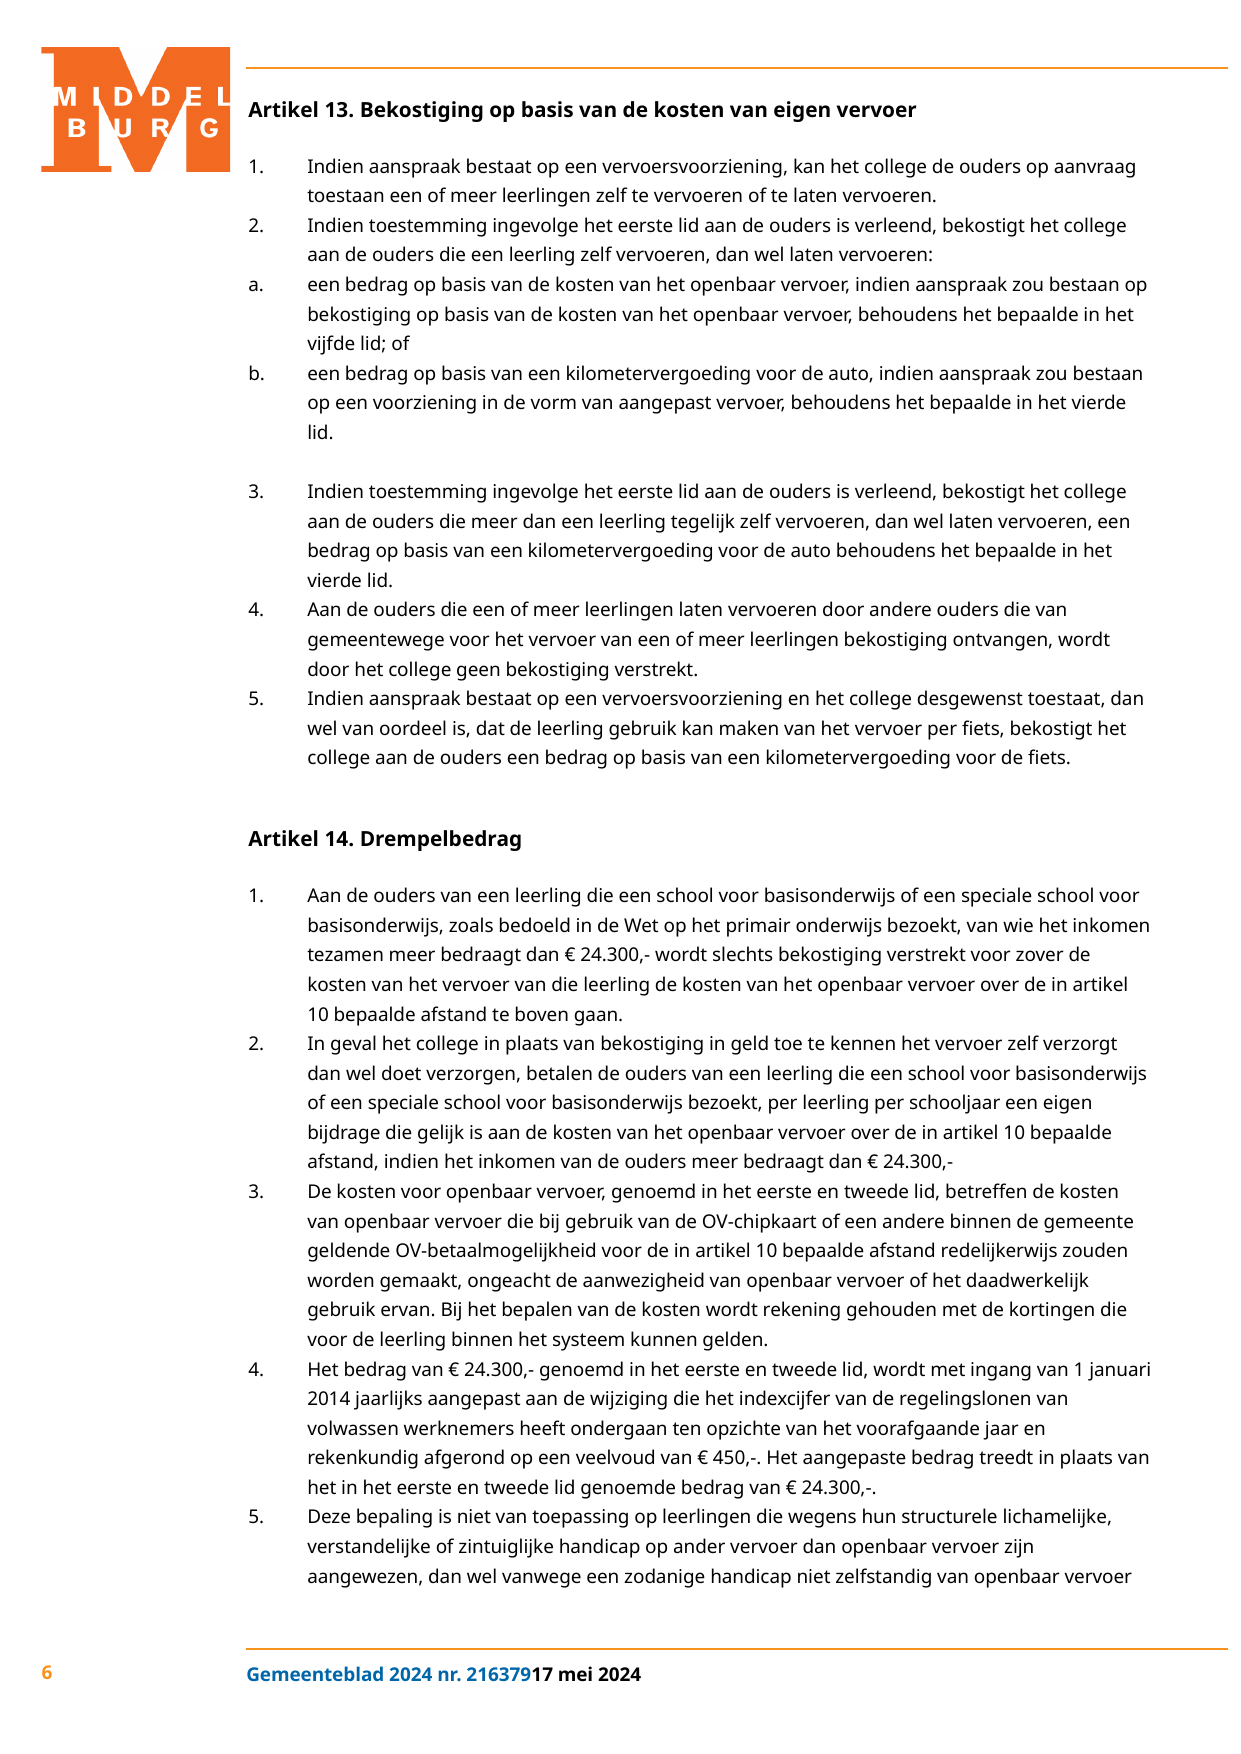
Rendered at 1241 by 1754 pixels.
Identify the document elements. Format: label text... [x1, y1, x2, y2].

list Indien toestemming ingevolge het eerste lid aan de ouders is verleend, bekostigt het college aan de ouders die een leerling zelf vervoeren, dan wel laten vervoeren: [248, 212, 1152, 267]
picture [41, 47, 231, 172]
list Aan de ouders van een leerling die een school voor basisonderwijs of een speciale school voor basisonderwijs, zoals bedoeld in de Wet op het primair onderwijs bezoekt, van wie het inkomen tezamen meer bedraagt dan € 24.300,- wordt slechts bekostiging verstrekt voor zover de kosten van het vervoer van die leerling de kosten van het openbaar vervoer over de in artikel 10 bepaalde afstand te boven gaan. [248, 882, 1152, 1027]
list een bedrag op basis van de kosten van het openbaar vervoer, indien aanspraak zou bestaan op bekostiging op basis van de kosten van het openbaar vervoer, behoudens het bepaalde in het vijfde lid; of [248, 271, 1152, 356]
list Indien toestemming ingevolge het eerste lid aan de ouders is verleend, bekostigt het college aan de ouders die meer dan een leerling tegelijk zelf vervoeren, dan wel laten vervoeren, een bedrag op basis van een kilometervergoeding voor de auto behoudens het bepaalde in het vierde lid. [248, 478, 1152, 593]
list In geval het college in plaats van bekostiging in geld toe te kennen het vervoer zelf verzorgt dan wel doet verzorgen, betalen de ouders van een leerling die een school voor basisonderwijs of een speciale school voor basisonderwijs bezoekt, per leerling per schooljaar een eigen bijdrage die gelijk is aan de kosten van het openbaar vervoer over de in artikel 10 bepaalde afstand, indien het inkomen van de ouders meer bedraagt dan € 24.300,- [248, 1030, 1152, 1174]
list Deze bepaling is niet van toepassing op leerlingen die wegens hun structurele lichamelijke, verstandelijke of zintuiglijke handicap op ander vervoer dan openbaar vervoer zijn aangewezen, dan wel vanwege een zodanige handicap niet zelfstandig van openbaar vervoer [248, 1504, 1152, 1589]
list Indien aanspraak bestaat op een vervoersvoorziening, kan het college de ouders op aanvraag toestaan een of meer leerlingen zelf te vervoeren of te laten vervoeren. [248, 153, 1152, 208]
text Artikel 14. Drempelbedrag [248, 824, 1152, 853]
list Indien aanspraak bestaat op een vervoersvoorziening en het college desgewenst toestaat, dan wel van oordeel is, dat de leerling gebruik kan maken van het vervoer per fiets, bekostigt het college aan de ouders een bedrag op basis van een kilometervergoeding voor de fiets. [248, 685, 1152, 770]
text Artikel 13. Bekostiging op basis van de kosten van eigen vervoer [248, 95, 1152, 123]
list Aan de ouders die een of meer leerlingen laten vervoeren door andere ouders die van gemeentewege voor het vervoer van een of meer leerlingen bekostiging ontvangen, wordt door het college geen bekostiging verstrekt. [248, 597, 1152, 681]
list een bedrag op basis van een kilometervergoeding voor de auto, indien aanspraak zou bestaan op een voorziening in de vorm van aangepast vervoer, behoudens het bepaalde in het vierde lid. [248, 360, 1152, 445]
list Het bedrag van € 24.300,- genoemd in het eerste en tweede lid, wordt met ingang van 1 januari 2014 jaarlijks aangepast aan de wijziging die het indexcijfer van de regelingslonen van volwassen werknemers heeft ondergaan ten opzichte van het voorafgaande jaar en rekenkundig afgerond op een veelvoud van € 450,-. Het aangepaste bedrag treedt in plaats van het in het eerste en tweede lid genoemde bedrag van € 24.300,-. [248, 1356, 1152, 1500]
list De kosten voor openbaar vervoer, genoemd in het eerste en tweede lid, betreffen de kosten van openbaar vervoer die bij gebruik van de OV-chipkaart of een andere binnen de gemeente geldende OV-betaalmogelijkheid voor de in artikel 10 bepaalde afstand redelijkerwijs zouden worden gemaakt, ongeacht de aanwezigheid van openbaar vervoer of het daadwerkelijk gebruik ervan. Bij het bepalen van de kosten wordt rekening gehouden met de kortingen die voor de leerling binnen het systeem kunnen gelden. [248, 1178, 1152, 1352]
